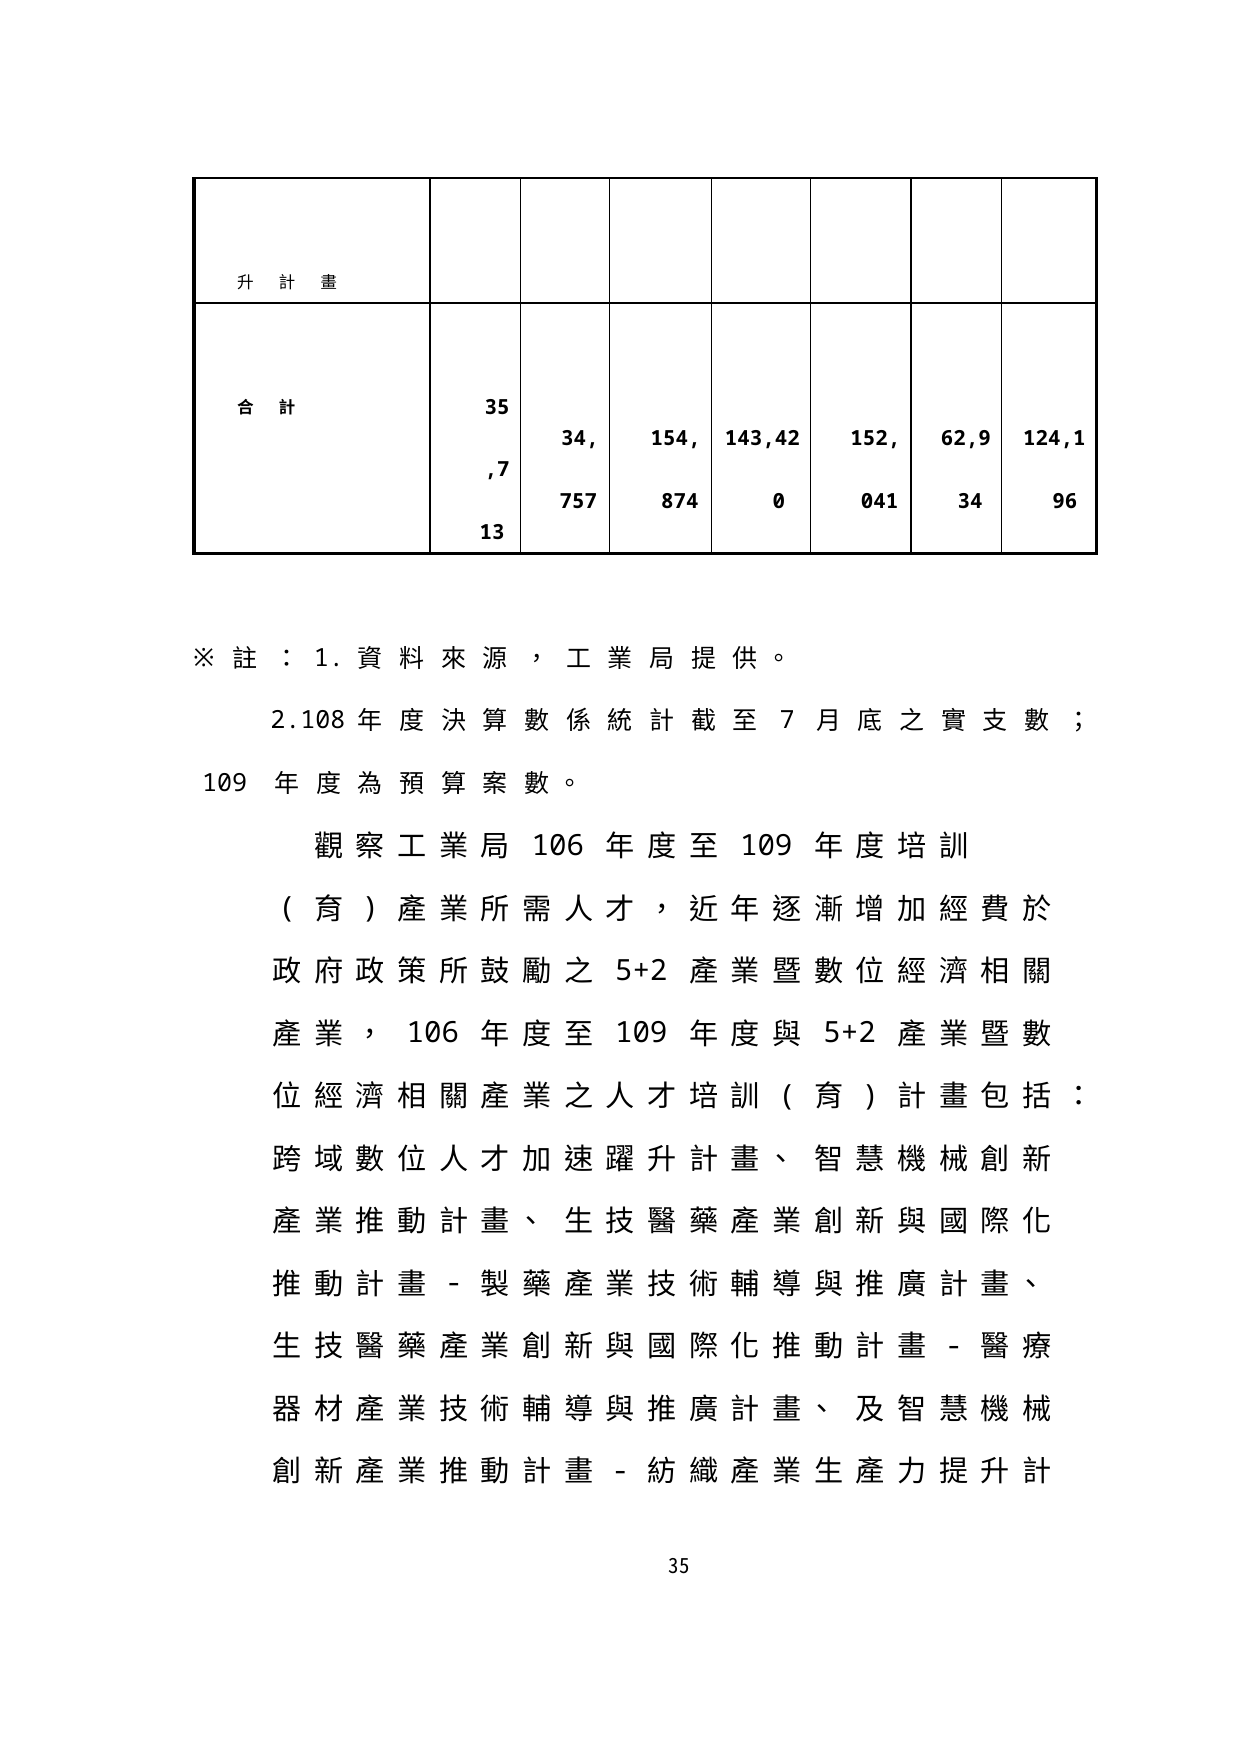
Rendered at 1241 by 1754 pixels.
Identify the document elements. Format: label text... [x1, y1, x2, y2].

table_cell 143,420 [712, 304, 810, 552]
table_cell 152,041 [811, 304, 910, 552]
table_cell 34,757 [521, 304, 609, 552]
table_cell 154,874 [610, 304, 711, 552]
table_cell 35,713 [431, 304, 520, 552]
table_cell [811, 179, 910, 302]
text 2.108年度決算數係統計截至7月底之實支數；109年度為預算案數。 [183, 677, 1060, 802]
table_cell [912, 179, 1001, 302]
table_cell [431, 179, 520, 302]
text ※註：1.資料來源，工業局提供。 [183, 615, 1060, 677]
table_cell [712, 179, 810, 302]
table_cell [521, 179, 609, 302]
table_cell - [1002, 179, 1095, 302]
table_cell 62,934 [912, 304, 1001, 552]
text 觀察工業局106年度至109年度培訓(育)產業所需人才，近年逐漸增加經費於政府政策所鼓勵之5+2產業暨數位經濟相關產業，106年度至109年度與5+2產業暨數位經濟相關產業之人才培訓(育)計畫包括：跨域數位人才加速躍升計畫、智慧機械創新產業推動計畫、生技醫藥產業創新與國際化推動計畫-製藥產業技術輔導與推廣計畫、生技醫藥產業創新與國際化推動計畫-醫療器材產業技術輔導與推廣計畫、及智慧機械創新產業推動計畫-紡織產業生產力提升計畫，人才培育經費合計數占工業局各年度人才培育總經費之比率分別為57.93%、96.73%、96.79%及99.81%，顯示近年度工業局已將人才培育經費多數投注於5+2產業暨數位經濟相關產業。 [242, 802, 1058, 1490]
table_cell 升計畫 [196, 179, 429, 302]
table_cell 124,196 [1002, 304, 1095, 552]
table_cell [610, 179, 711, 302]
table_cell 合計 [196, 304, 429, 552]
